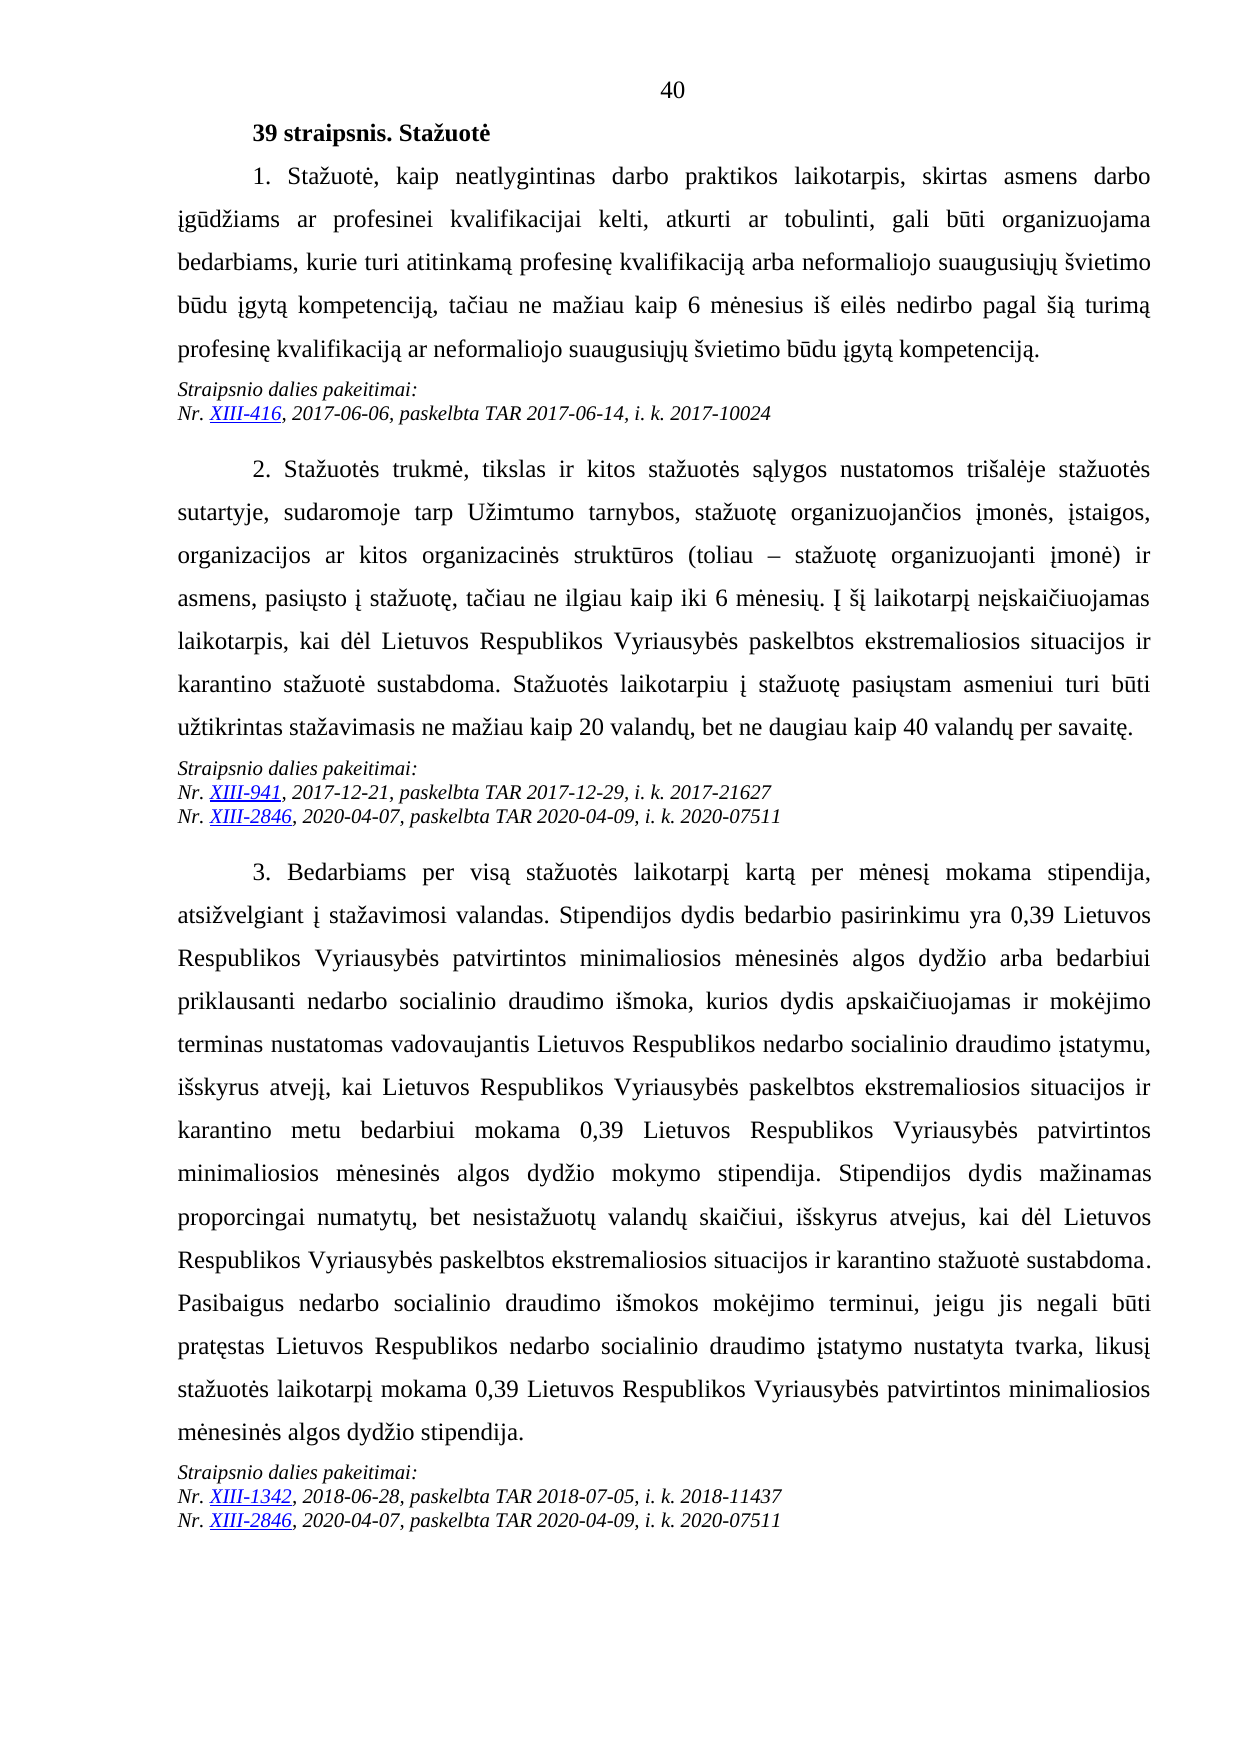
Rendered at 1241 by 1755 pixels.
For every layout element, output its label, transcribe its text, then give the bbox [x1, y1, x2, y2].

text 39 straipsnis. Stažuotė [177, 118, 1152, 147]
text Straipsnio dalies pakeitimai: [177, 756, 1152, 780]
text Straipsnio dalies pakeitimai: [177, 1460, 1152, 1484]
text Nr. XIII-2846, 2020-04-07, paskelbta TAR 2020-04-09, i. k. 2020-07511 [177, 804, 1152, 828]
text Nr. XIII-941, 2017-12-21, paskelbta TAR 2017-12-29, i. k. 2017-21627 [177, 780, 1152, 804]
text Straipsnio dalies pakeitimai: [177, 377, 1152, 401]
text 2. Stažuotės trukmė, tikslas ir kitos stažuotės sąlygos nustatomos trišalėje stažuotės sutartyje, sudaromoje tarp Užimtumo tarnybos, stažuotę organizuojančios įmonės, įstaigos, organizacijos ar kitos organizacinės struktūros (toliau – stažuotę organizuojanti įmonė) ir asmens, pasiųsto į stažuotę, tačiau ne ilgiau kaip iki 6 mėnesių. Į šį laikotarpį neįskaičiuojamas laikotarpis, kai dėl Lietuvos Respublikos Vyriausybės paskelbtos ekstremaliosios situacijos ir karantino stažuotė sustabdoma. Stažuotės laikotarpiu į stažuotę pasiųstam asmeniui turi būti užtikrintas stažavimasis ne mažiau kaip 20 valandų, bet ne daugiau kaip 40 valandų per savaitę. [177, 454, 1152, 741]
text Nr. XIII-416, 2017-06-06, paskelbta TAR 2017-06-14, i. k. 2017-10024 [177, 401, 1152, 425]
text Nr. XIII-1342, 2018-06-28, paskelbta TAR 2018-07-05, i. k. 2018-11437 [177, 1484, 1152, 1508]
text Nr. XIII-2846, 2020-04-07, paskelbta TAR 2020-04-09, i. k. 2020-07511 [177, 1508, 1152, 1532]
text 1. Stažuotė, kaip neatlygintinas darbo praktikos laikotarpis, skirtas asmens darbo įgūdžiams ar profesinei kvalifikacijai kelti, atkurti ar tobulinti, gali būti organizuojama bedarbiams, kurie turi atitinkamą profesinę kvalifikaciją arba neformaliojo suaugusiųjų švietimo būdu įgytą kompetenciją, tačiau ne mažiau kaip 6 mėnesius iš eilės nedirbo pagal šią turimą profesinę kvalifikaciją ar neformaliojo suaugusiųjų švietimo būdu įgytą kompetenciją. [177, 161, 1152, 362]
text 3. Bedarbiams per visą stažuotės laikotarpį kartą per mėnesį mokama stipendija, atsižvelgiant į stažavimosi valandas. Stipendijos dydis bedarbio pasirinkimu yra 0,39 Lietuvos Respublikos Vyriausybės patvirtintos minimaliosios mėnesinės algos dydžio arba bedarbiui priklausanti nedarbo socialinio draudimo išmoka, kurios dydis apskaičiuojamas ir mokėjimo terminas nustatomas vadovaujantis Lietuvos Respublikos nedarbo socialinio draudimo įstatymu, išskyrus atvejį, kai Lietuvos Respublikos Vyriausybės paskelbtos ekstremaliosios situacijos ir karantino metu bedarbiui mokama 0,39 Lietuvos Respublikos Vyriausybės patvirtintos minimaliosios mėnesinės algos dydžio mokymo stipendija. Stipendijos dydis mažinamas proporcingai numatytų, bet nesistažuotų valandų skaičiui, išskyrus atvejus, kai dėl Lietuvos Respublikos Vyriausybės paskelbtos ekstremaliosios situacijos ir karantino stažuotė sustabdoma. Pasibaigus nedarbo socialinio draudimo išmokos mokėjimo terminui, jeigu jis negali būti pratęstas Lietuvos Respublikos nedarbo socialinio draudimo įstatymo nustatyta tvarka, likusį stažuotės laikotarpį mokama 0,39 Lietuvos Respublikos Vyriausybės patvirtintos minimaliosios mėnesinės algos dydžio stipendija. [177, 857, 1152, 1446]
